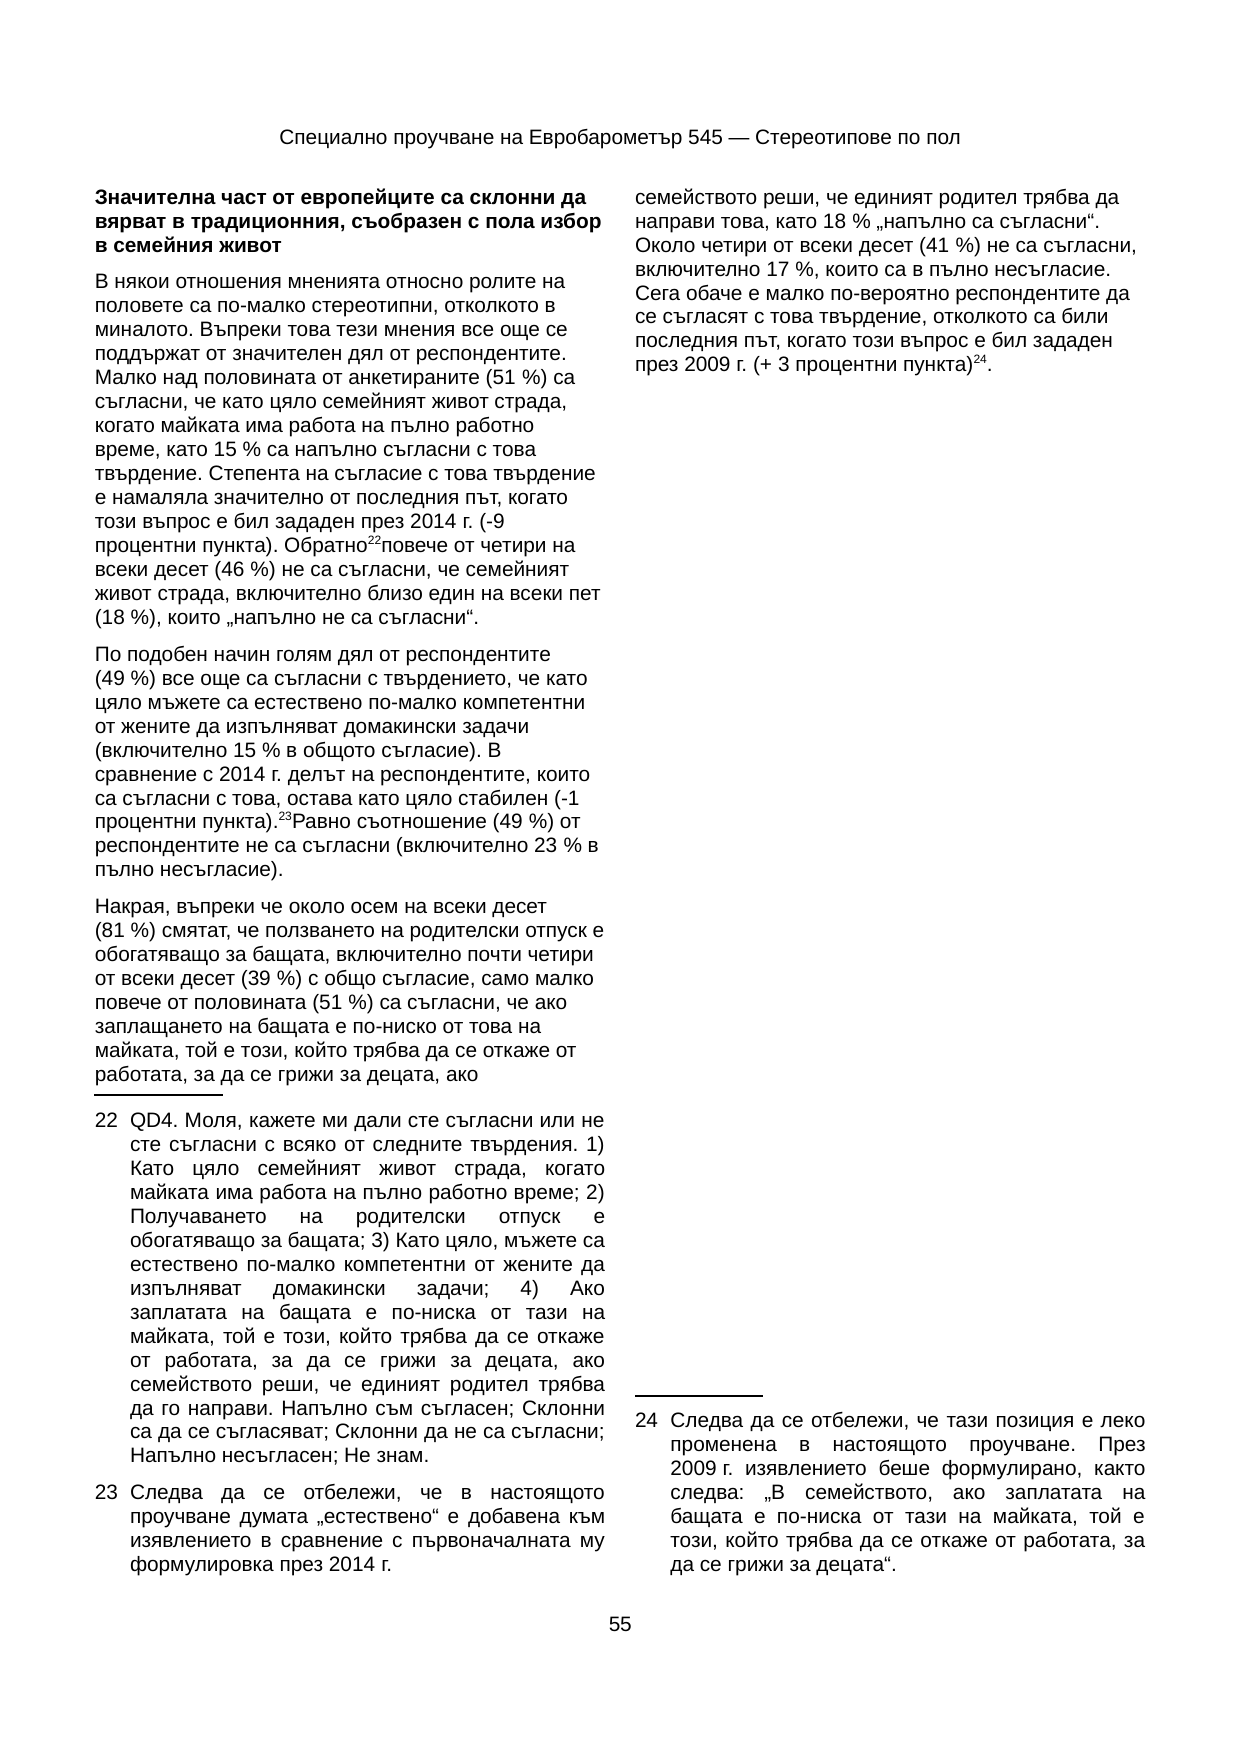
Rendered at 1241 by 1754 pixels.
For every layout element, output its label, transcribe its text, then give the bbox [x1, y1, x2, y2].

text семейството реши, че единият родител трябва да направи това, като 18 % „напълно са съгласни“. Около четири от всеки десет (41 %) не са съгласни, включително 17 %, които са в пълно несъгласие. Сега обаче е малко по-вероятно респондентите да се съгласят с това твърдение, отколкото са били последния път, когато този въпрос е бил зададен през 2009 г. (+ 3 процентни пункта). [635, 184, 1146, 376]
text Следва да се отбележи, че тази позиция е леко променена в настоящото проучване. През 2009 г. изявлението беше формулирано, както следва: „В семейството, ако заплатата на бащата е по-ниска от тази на майката, той е този, който трябва да се откаже от работата, за да се грижи за децата“. [635, 1408, 1146, 1576]
text По подобен начин голям дял от респондентите (49 %) все още са съгласни с твърдението, че като цяло мъжете са естествено по-малко компетентни от жените да изпълняват домакински задачи (включително 15 % в общото съгласие). В сравнение с 2014 г. делът на респондентите, които са съгласни с това, остава като цяло стабилен (-1 процентни пункта).Равно съотношение (49 %) от респондентите не са съгласни (включително 23 % в пълно несъгласие). [94, 642, 605, 881]
text Накрая, въпреки че около осем на всеки десет (81 %) смятат, че ползването на родителски отпуск е обогатяващо за бащата, включително почти четири от всеки десет (39 %) с общо съгласие, само малко повече от половината (51 %) са съгласни, че ако заплащането на бащата е по-ниско от това на майката, той е този, който трябва да се откаже от работата, за да се грижи за децата, ако [94, 894, 605, 1086]
text Следва да се отбележи, че в настоящото проучване думата „естествено“ е добавена към изявлението в сравнение с първоначалната му формулировка през 2014 г. [94, 1480, 605, 1576]
text В някои отношения мненията относно ролите на половете са по-малко стереотипни, отколкото в миналото. Въпреки това тези мнения все още се поддържат от значителен дял от респондентите. Малко над половината от анкетираните (51 %) са съгласни, че като цяло семейният живот страда, когато майката има работа на пълно работно време, като 15 % са напълно съгласни с това твърдение. Степента на съгласие с това твърдение е намаляла значително от последния път, когато този въпрос е бил зададен през 2014 г. (-9 процентни пункта). Обратноповече от четири на всеки десет (46 %) не са съгласни, че семейният живот страда, включително близо един на всеки пет (18 %), които „напълно не са съгласни“. [94, 269, 605, 629]
text QD4. Моля, кажете ми дали сте съгласни или не сте съгласни с всяко от следните твърдения. 1) Като цяло семейният живот страда, когато майката има работа на пълно работно време; 2) Получаването на родителски отпуск е обогатяващо за бащата; 3) Като цяло, мъжете са естествено по-малко компетентни от жените да изпълняват домакински задачи; 4) Ако заплатата на бащата е по-ниска от тази на майката, той е този, който трябва да се откаже от работата, за да се грижи за децата, ако семейството реши, че единият родител трябва да го направи. Напълно съм съгласен; Склонни са да се съгласяват; Склонни да не са съгласни; Напълно несъгласен; Не знам. [94, 1108, 605, 1467]
text Значителна част от европейците са склонни да вярват в традиционния, съобразен с пола избор в семейния живот [94, 184, 605, 256]
